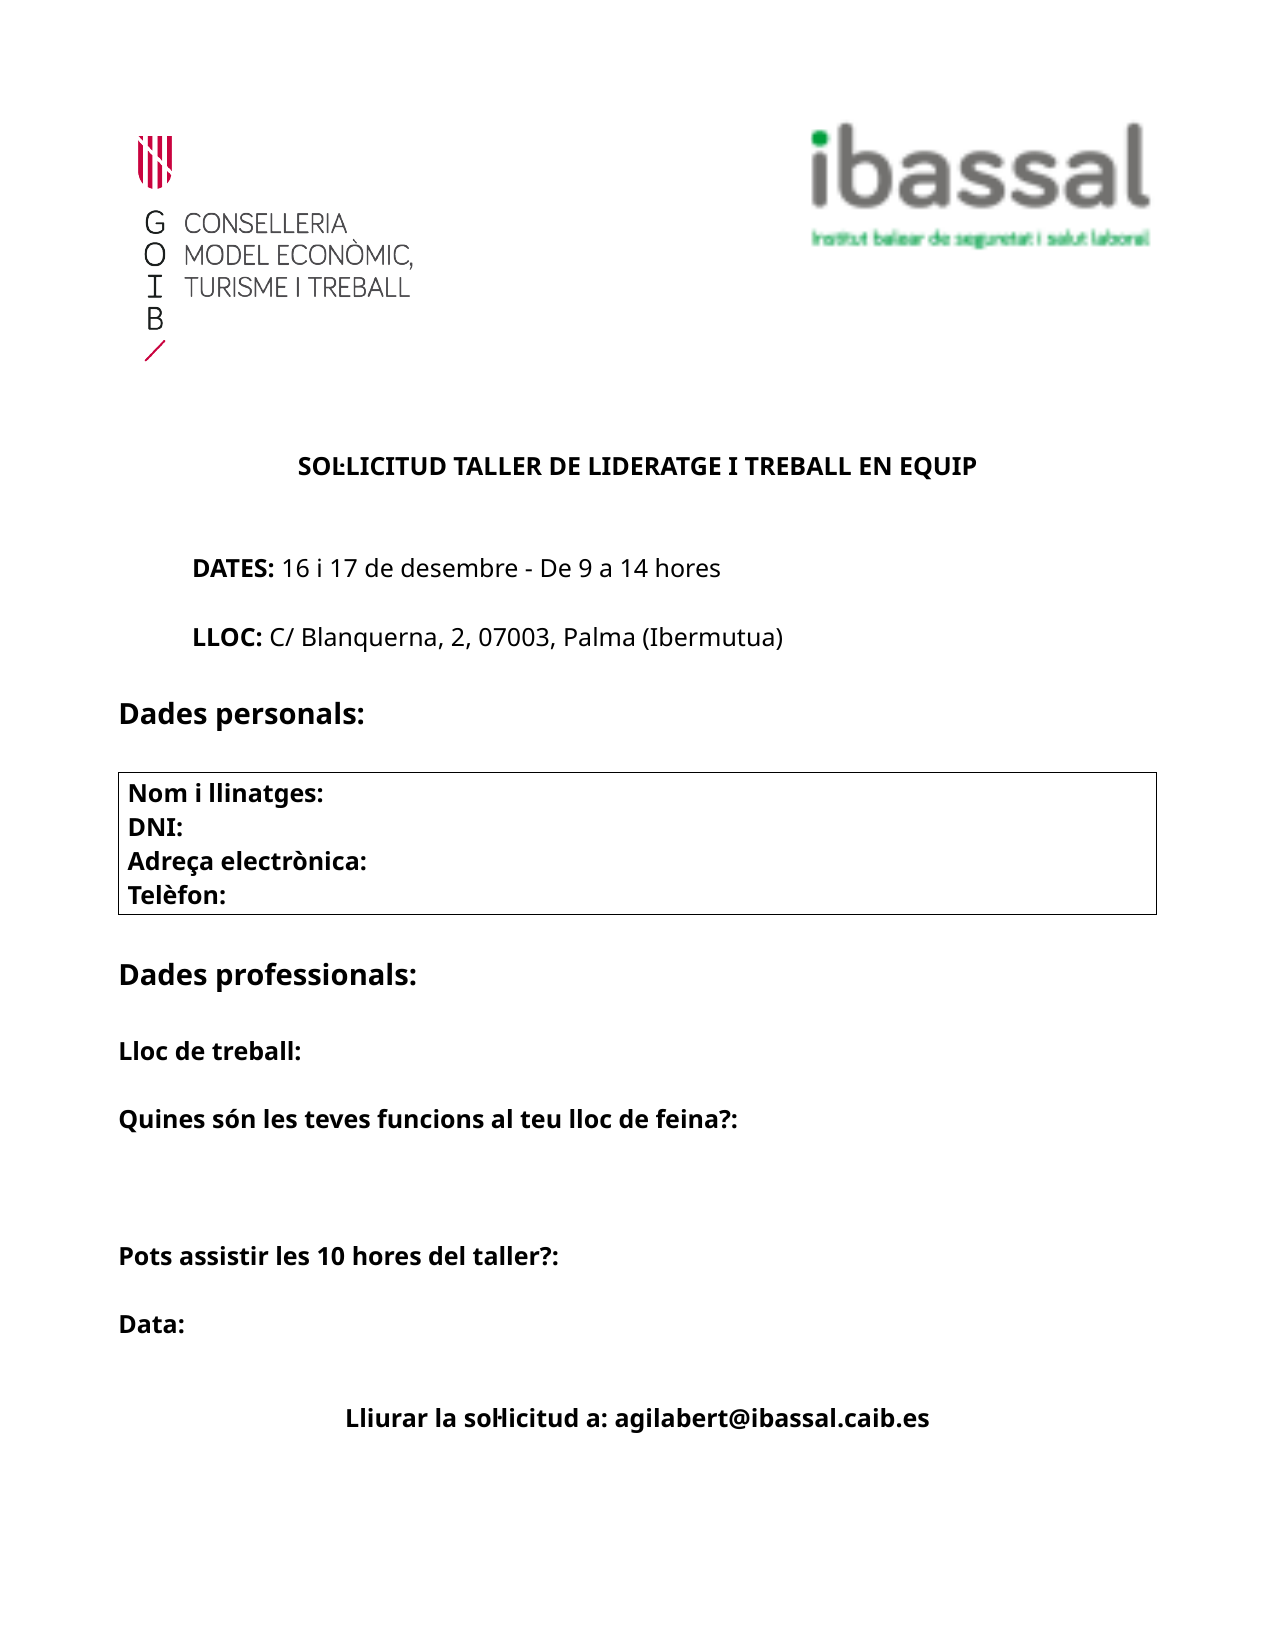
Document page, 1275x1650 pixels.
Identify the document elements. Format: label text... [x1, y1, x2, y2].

text Data: [118, 1306, 1157, 1340]
text LLOC: C/ Blanquerna, 2, 07003, Palma (Ibermutua) [118, 619, 1157, 653]
text Nom i llinatges: [119, 773, 1156, 806]
text SOL·LICITUD TALLER DE LIDERATGE I TREBALL EN EQUIP [118, 449, 1157, 483]
text Dades personals: [118, 693, 1157, 733]
text DATES: 16 i 17 de desembre - De 9 a 14 hores [118, 551, 1157, 585]
text Quines són les teves funcions al teu lloc de feina?: [118, 1102, 1157, 1136]
text DNI: [119, 806, 1156, 840]
text Adreça electrònica: [119, 840, 1156, 874]
text Pots assistir les 10 hores del taller?: [118, 1238, 1157, 1272]
picture [118, 118, 431, 379]
text Dades professionals: [118, 954, 1157, 994]
text Lliurar la sol·licitud a: agilabert@ibassal.caib.es [118, 1400, 1157, 1434]
text Telèfon: [119, 874, 1156, 914]
text Lloc de treball: [118, 1034, 1157, 1068]
